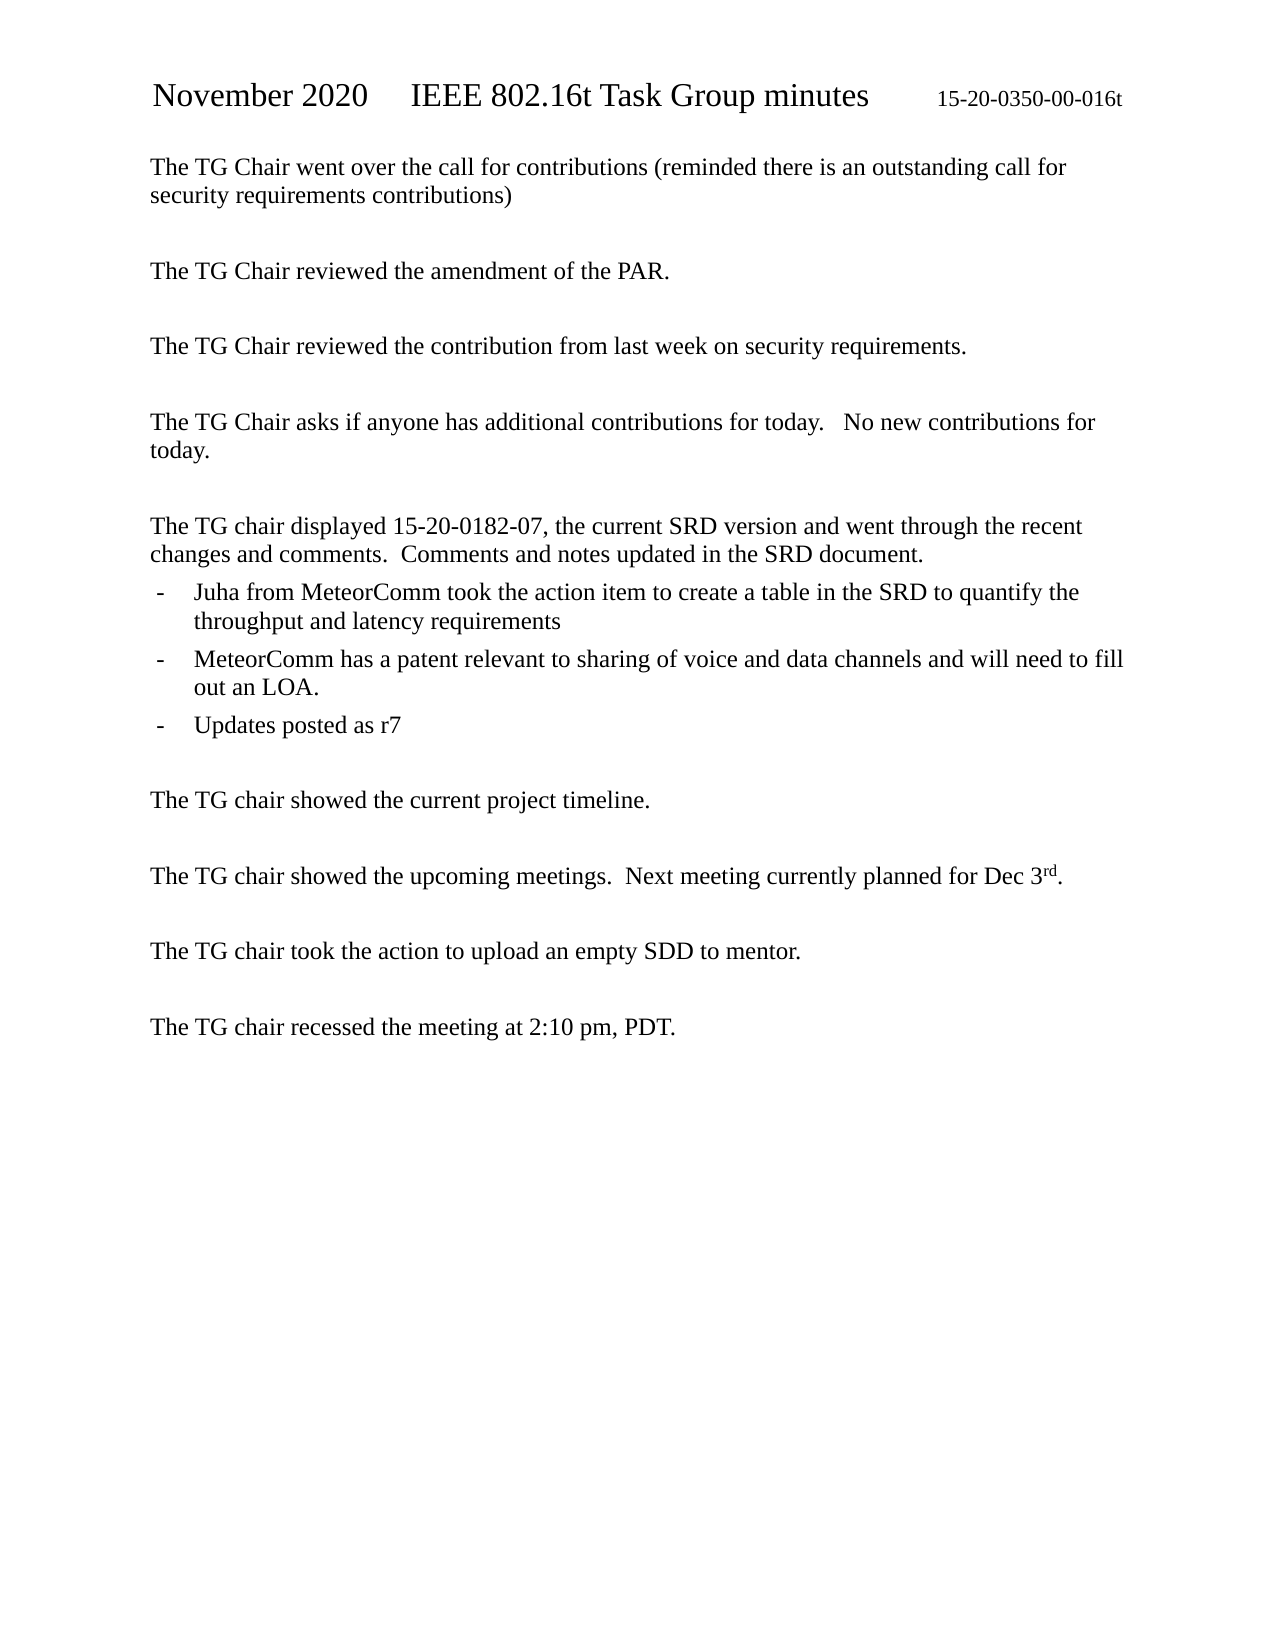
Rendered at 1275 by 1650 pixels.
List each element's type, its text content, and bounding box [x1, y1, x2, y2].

list MeteorComm has a patent relevant to sharing of voice and data channels and will need to fill out an LOA. [156, 644, 1125, 701]
text The TG Chair reviewed the contribution from last week on security requirements. [150, 331, 1125, 360]
text The TG Chair asks if anyone has additional contributions for today. No new contributions for today. [150, 407, 1125, 464]
text The TG chair showed the upcoming meetings. Next meeting currently planned for Dec 3rd. [150, 861, 1125, 890]
text The TG Chair went over the call for contributions (reminded there is an outstanding call for security requirements contributions) [150, 152, 1125, 209]
text The TG Chair reviewed the amendment of the PAR. [150, 256, 1125, 284]
text The TG chair showed the current project timeline. [150, 786, 1125, 814]
list Updates posted as r7 [156, 710, 1125, 739]
text The TG chair recessed the meeting at 2:10 pm, PDT. [150, 1012, 1125, 1041]
text The TG chair displayed 15-20-0182-07, the current SRD version and went through the recent changes and comments. Comments and notes updated in the SRD document. [150, 511, 1125, 568]
list Juha from MeteorComm took the action item to create a table in the SRD to quantify the throughput and latency requirements [156, 577, 1125, 635]
text The TG chair took the action to upload an empty SDD to mentor. [150, 936, 1125, 965]
